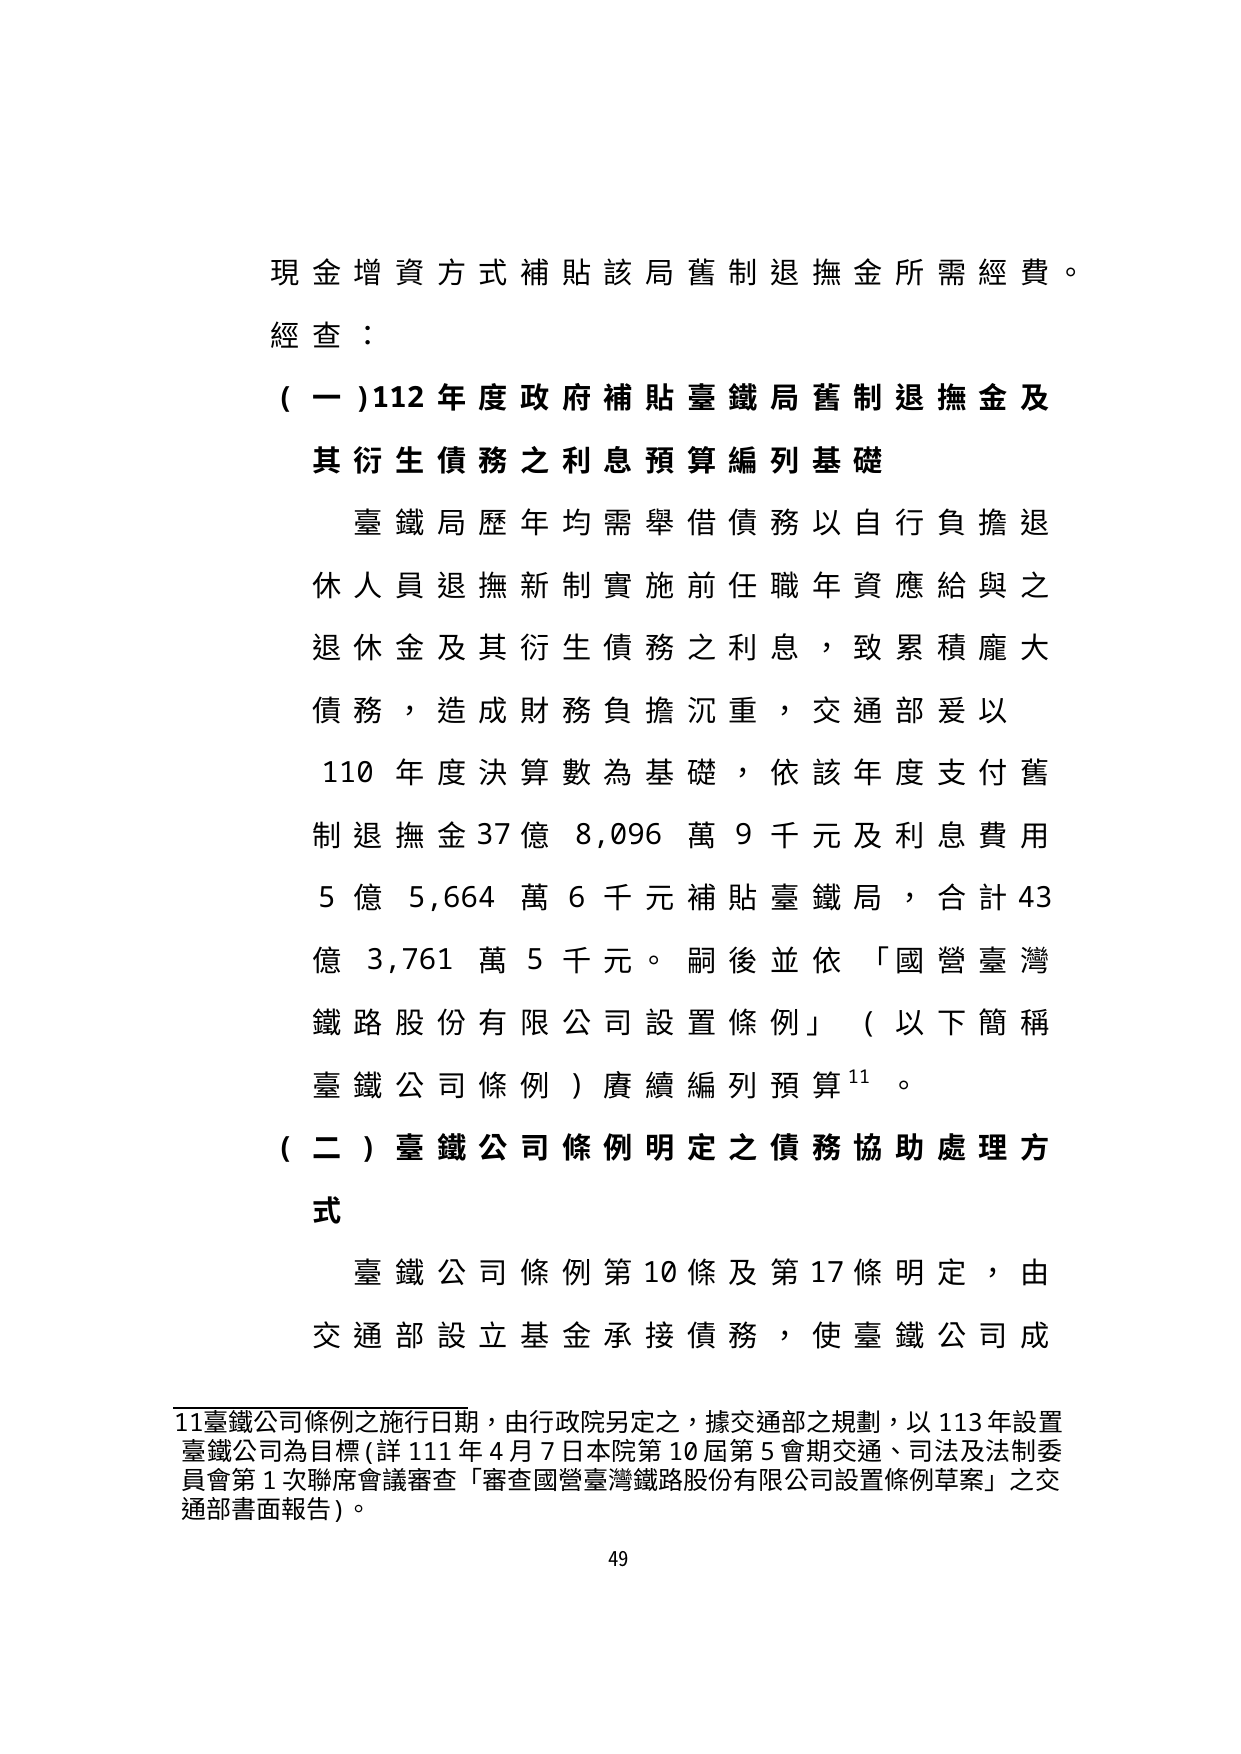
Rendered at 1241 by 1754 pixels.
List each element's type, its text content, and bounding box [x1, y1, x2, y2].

text 臺鐵局歷年均需舉借債務以自行負擔退休人員退撫新制實施前任職年資應給與之退休金及其衍生債務之利息，致累積龐大債務，造成財務負擔沉重，交通部爰以110年度決算數為基礎，依該年度支付舊制退撫金37億8,096萬9千元及利息費用5億5,664萬6千元補貼臺鐵局，合計43億3,761萬5千元。嗣後並依「國營臺灣鐵路股份有限公司設置條例」(以下簡稱臺鐵公司條例)賡續編列預算。 [269, 479, 1056, 1104]
text (二)臺鐵公司條例明定之債務協助處理方式 [240, 1104, 1056, 1229]
text 臺鐵公司條例第10條及第17條明定，由交通部設立基金承接債務，使臺鐵公司成立時短期債務歸零、改善財務體質；另由交通部編列預算支應舊制退撫金。查臺鐵局110年底負債4,218.03億元，包括：已發行商業本票及向金融機構舉借之債務1,484.47億元，尚未支付之員工舊制退撫金664.10億元，以工程完工撥入臺鐵資產為主之遞延負債1,909.74億元，以及營運方面尚未支付之貨款159.72億元(詳表1)。承上，扣除非屬實質應償還之遞延負債外，110年底實質負債合計2,308.29億元，因應臺鐵公司條例通過，前揭短期債務1,484.47億元預計由交通部設立之基金償還，每年支付之舊制退休金則由交通部分年編列預算支應(詳前段)；而應付貨款159.72億元由臺鐵公司營運資金支付，惟臺鐵局本業已連續多年虧損，107至112年度營業虧損介於10.68億元至103.69億元間，若無法有效改善財務狀況及提高營運績效，未來該公司營運資金不足情況恐持續，屆時仍須舉債支應。基此，臺鐵局允宜儘速推動營運及財務面之整體改革，以健全臺鐵體質。 [269, 1229, 1056, 1354]
text 臺鐵公司條例之施行日期，由行政院另定之，據交通部之規劃，以113年設置臺鐵公司為目標(詳111年4月7日本院第10屆第5會期交通、司法及法制委員會第1次聯席會議審查「審查國營臺灣鐵路股份有限公司設置條例草案」之交通部書面報告)。 [173, 1408, 1063, 1525]
text 臺鐵局112年度預算案「其他營業收入-政府補助收入」編列國庫補助舊制退撫金衍生債務利息5億5,664萬6千元，並增加「資本」37億8,096萬9千元，係交通部以現金增資方式補貼該局舊制退撫金所需經費。經查： [240, 229, 1056, 354]
text (一)112年度政府補貼臺鐵局舊制退撫金及其衍生債務之利息預算編列基礎 [240, 354, 1056, 479]
